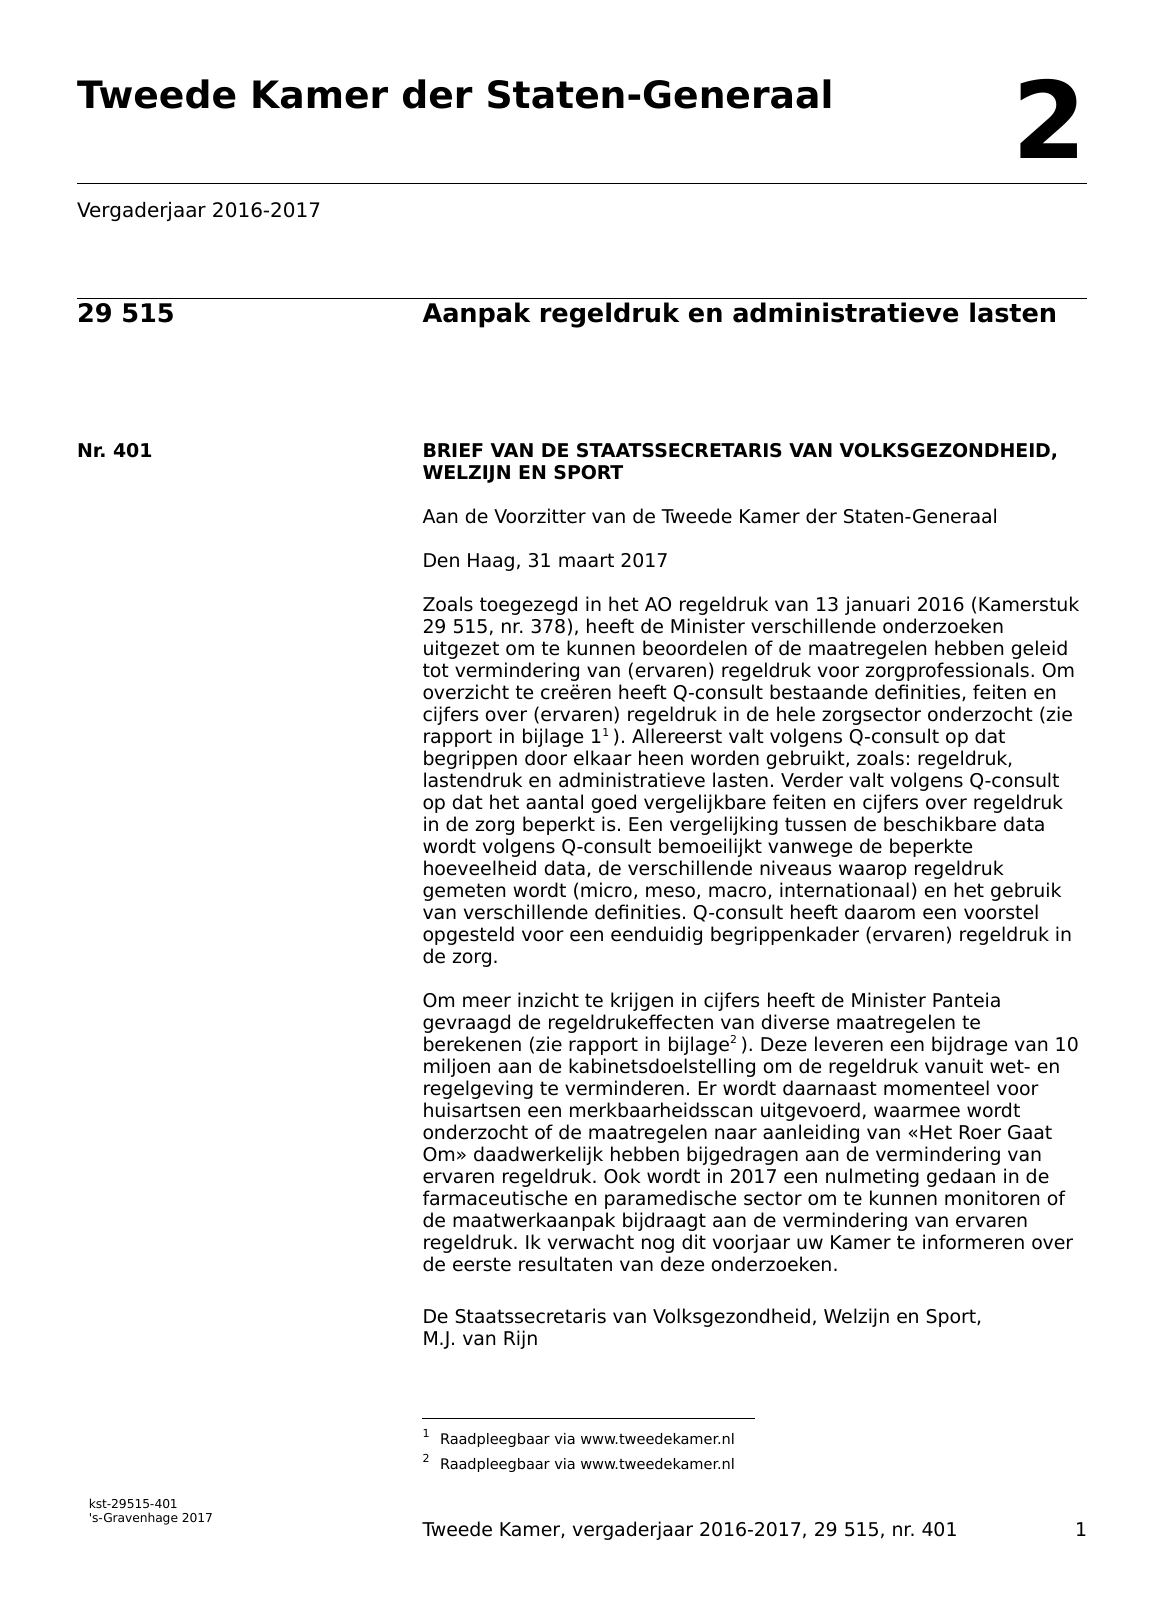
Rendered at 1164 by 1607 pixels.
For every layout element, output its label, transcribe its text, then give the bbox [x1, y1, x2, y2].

text De Staatssecretaris van Volksgezondheid, Welzijn en Sport, M.J. van Rijn [422, 1306, 1087, 1350]
table_header 2 [886, 59, 1087, 183]
table_cell Vergaderjaar 2016-2017 [77, 184, 1087, 298]
text Raadpleegbaar via www.tweedekamer.nl [422, 1452, 1087, 1474]
text Om meer inzicht te krijgen in cijfers heeft de Minister Panteia gevraagd de regeldrukeffecten van diverse maatregelen te berekenen (zie rapport in bijlage). Deze leveren een bijdrage van 10 miljoen aan de kabinetsdoelstelling om de regeldruk vanuit wet- en regelgeving te verminderen. Er wordt daarnaast momenteel voor huisartsen een merkbaarheidsscan uitgevoerd, waarmee wordt onderzocht of de maatregelen naar aanleiding van «Het Roer Gaat Om» daadwerkelijk hebben bijgedragen aan de vermindering van ervaren regeldruk. Ook wordt in 2017 een nulmeting gedaan in de farmaceutische en paramedische sector om te kunnen monitoren of de maatwerkaanpak bijdraagt aan de vermindering van ervaren regeldruk. Ik verwacht nog dit voorjaar uw Kamer te informeren over de eerste resultaten van deze onderzoeken. [422, 990, 1087, 1276]
text 's-Gravenhage 2017 [88, 1511, 323, 1525]
text Raadpleegbaar via www.tweedekamer.nl [422, 1427, 1087, 1449]
table_header Tweede Kamer der Staten-Generaal [77, 59, 886, 183]
text Aan de Voorzitter van de Tweede Kamer der Staten-Generaal [422, 506, 1087, 528]
subtitle Nr. 401 BRIEF VAN DE STAATSSECRETARIS VAN VOLKSGEZONDHEID, WELZIJN EN SPORT [77, 440, 1087, 484]
text kst-29515-401 [88, 1497, 323, 1511]
text Den Haag, 31 maart 2017 [422, 550, 1087, 572]
text Zoals toegezegd in het AO regeldruk van 13 januari 2016 (Kamerstuk 29 515, nr. 378), heeft de Minister verschillende onderzoeken uitgezet om te kunnen beoordelen of de maatregelen hebben geleid tot vermindering van (ervaren) regeldruk voor zorgprofessionals. Om overzicht te creëren heeft Q-consult bestaande definities, feiten en cijfers over (ervaren) regeldruk in de hele zorgsector onderzocht (zie rapport in bijlage 1). Allereerst valt volgens Q-consult op dat begrippen door elkaar heen worden gebruikt, zoals: regeldruk, lastendruk en administratieve lasten. Verder valt volgens Q-consult op dat het aantal goed vergelijkbare feiten en cijfers over regeldruk in de zorg beperkt is. Een vergelijking tussen de beschikbare data wordt volgens Q-consult bemoeilijkt vanwege de beperkte hoeveelheid data, de verschillende niveaus waarop regeldruk gemeten wordt (micro, meso, macro, internationaal) en het gebruik van verschillende definities. Q-consult heeft daarom een voorstel opgesteld voor een eenduidig begrippenkader (ervaren) regeldruk in de zorg. [422, 594, 1087, 968]
subtitle 29 515 Aanpak regeldruk en administratieve lasten [77, 299, 1087, 329]
